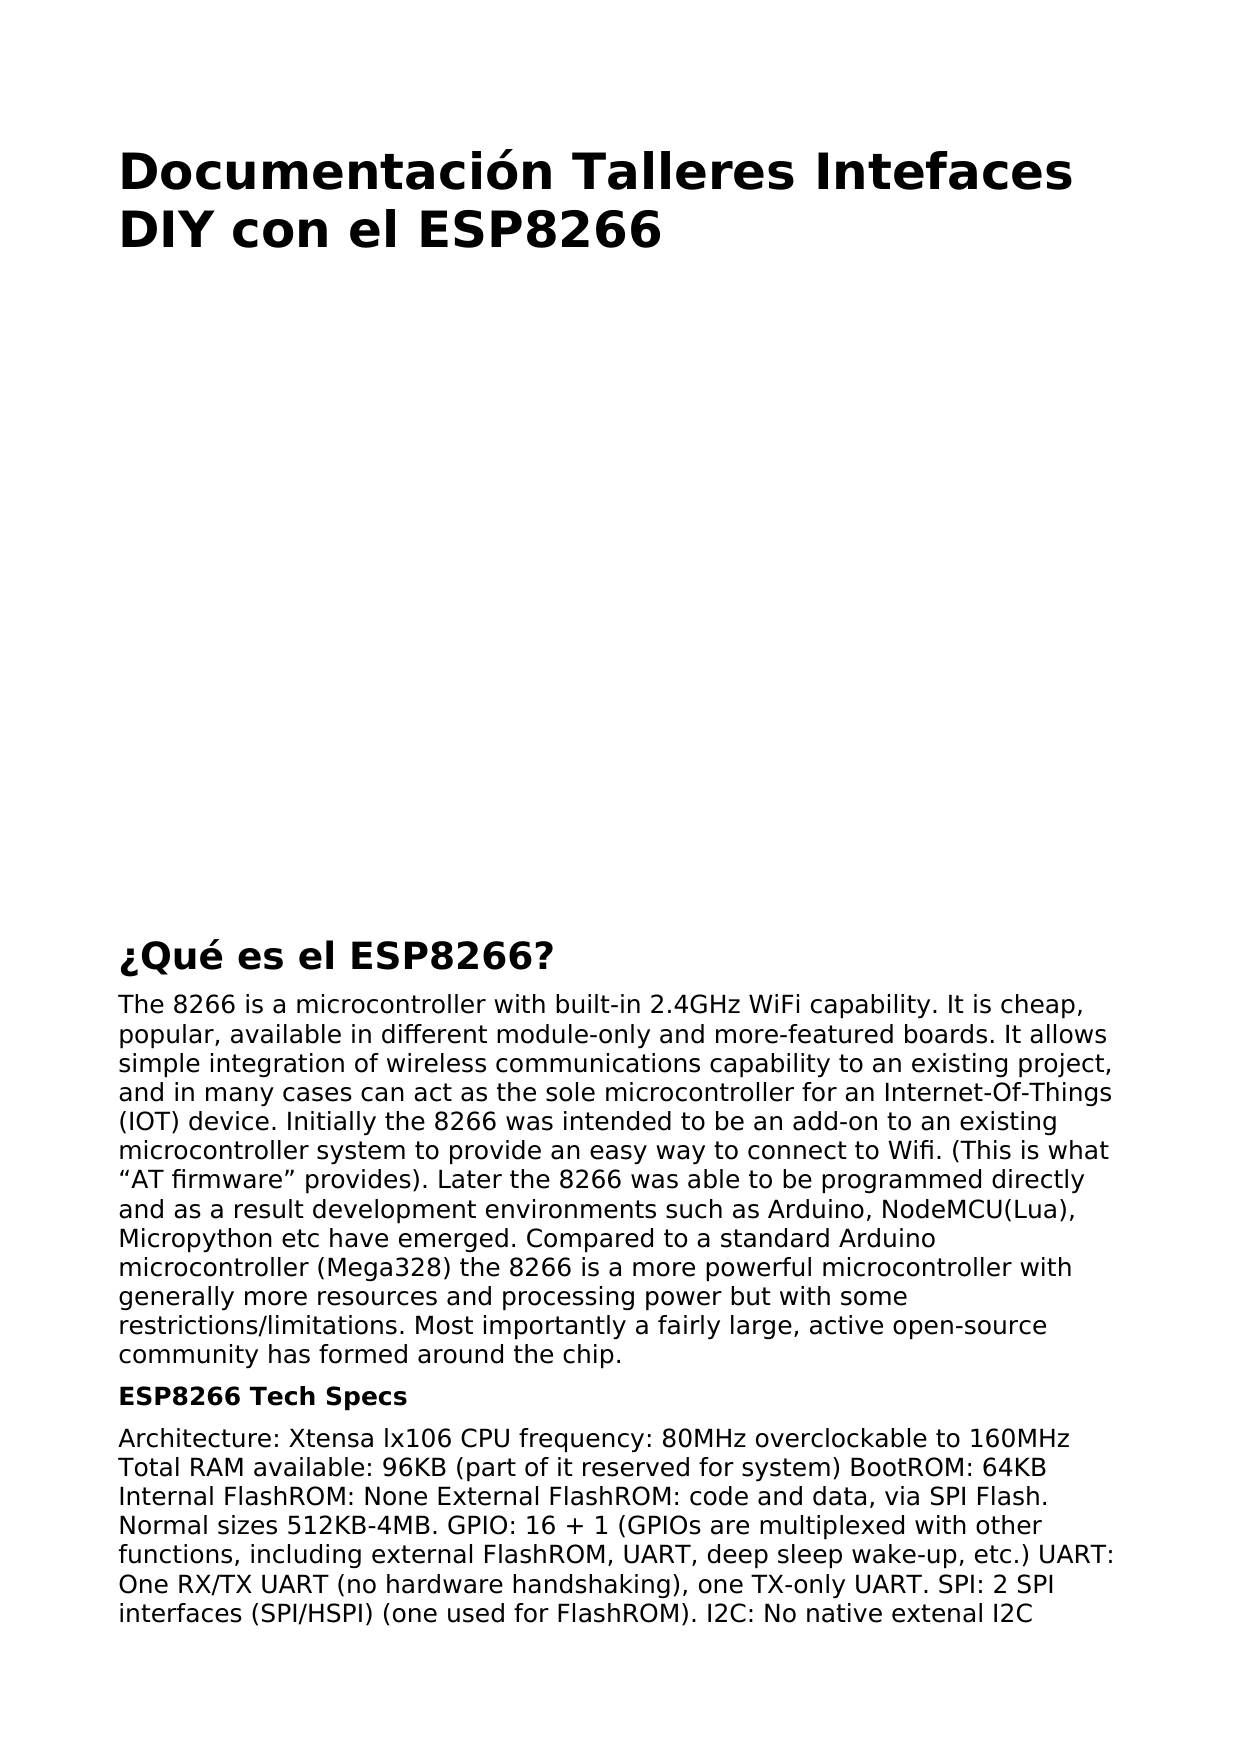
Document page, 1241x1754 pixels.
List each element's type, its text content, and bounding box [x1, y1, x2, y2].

text ESP8266 Tech Specs [118, 1382, 1122, 1412]
subtitle ¿Qué es el ESP8266? [118, 934, 1122, 978]
subtitle Documentación Talleres Intefaces DIY con el ESP8266 [118, 143, 1122, 259]
text Architecture: Xtensa lx106 CPU frequency: 80MHz overclockable to 160MHz Total RAM available: 96KB (part of it reserved for system) BootROM: 64KB Internal FlashROM: None External FlashROM: code and data, via SPI Flash. Normal sizes 512KB-4MB. GPIO: 16 + 1 (GPIOs are multiplexed with other functions, including external FlashROM, UART, deep sleep wake-up, etc.) UART: One RX/TX UART (no hardware handshaking), one TX-only UART. SPI: 2 SPI interfaces (SPI/HSPI) (one used for FlashROM). I2C: No native extenal I2C [118, 1424, 1122, 1628]
text The 8266 is a microcontroller with built-in 2.4GHz WiFi capability. It is cheap, popular, available in different module-only and more-featured boards. It allows simple integration of wireless communications capability to an existing project, and in many cases can act as the sole microcontroller for an Internet-Of-Things (IOT) device. Initially the 8266 was intended to be an add-on to an existing microcontroller system to provide an easy way to connect to Wifi. (This is what “AT firmware” provides). Later the 8266 was able to be programmed directly and as a result development environments such as Arduino, NodeMCU(Lua), Micropython etc have emerged. Compared to a standard Arduino microcontroller (Mega328) the 8266 is a more powerful microcontroller with generally more resources and processing power but with some restrictions/limitations. Most importantly a fairly large, active open-source community has formed around the chip. [118, 991, 1122, 1370]
